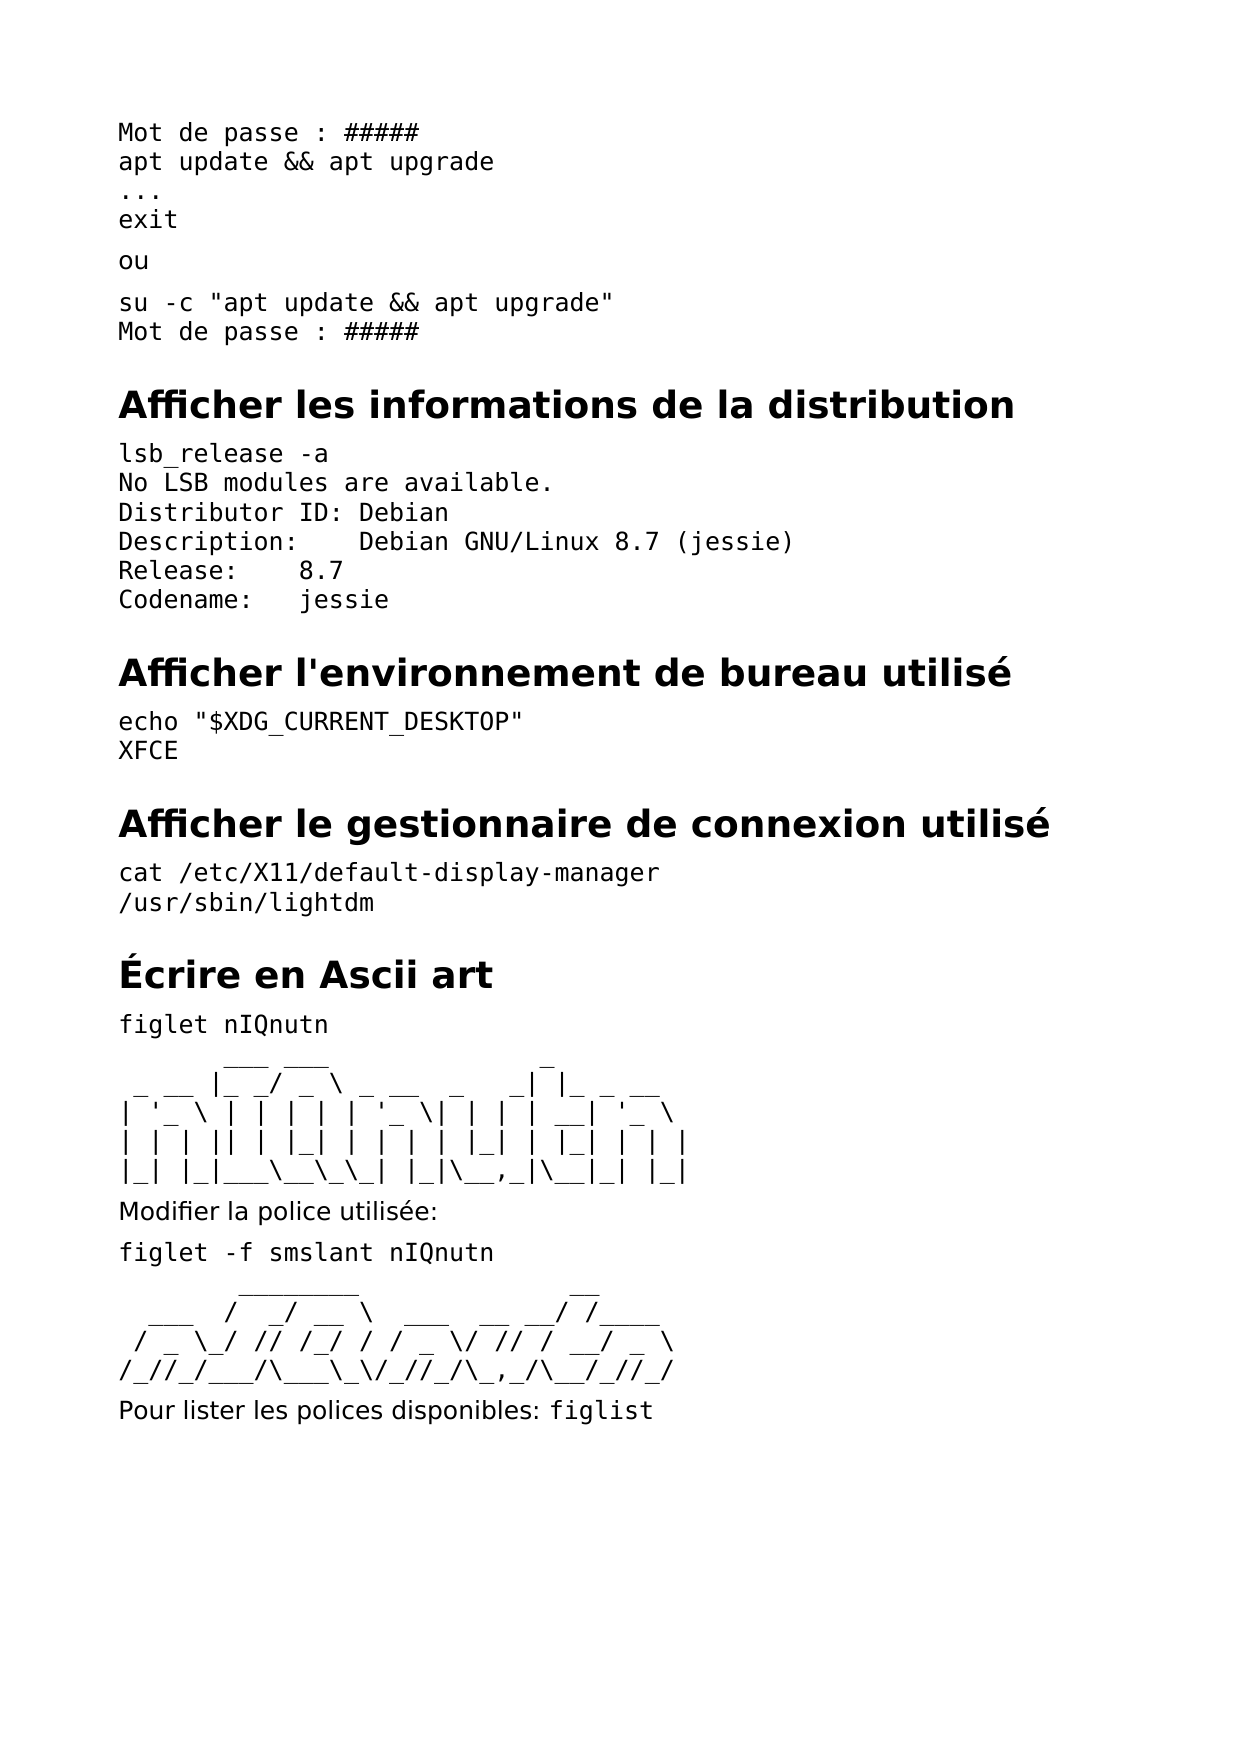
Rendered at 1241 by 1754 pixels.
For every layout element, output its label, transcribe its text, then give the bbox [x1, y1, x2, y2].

text Modifier la police utilisée: [118, 1197, 1122, 1226]
text cat /etc/X11/default-display-manager /usr/sbin/lightdm [118, 859, 1122, 917]
text su -c "apt update && apt upgrade" Mot de passe : ##### [118, 288, 1122, 347]
text figlet -f smslant nIQnutn ________ __ ___ / _/ __ \ ___ __ __/ /____ / _ \_/ // /_/ / / _ \/ // / __/ _ \ /_//_/___/\___\_\/_//_/\_,_/\__/_//_/ [118, 1238, 1122, 1384]
text ou [118, 247, 1122, 276]
subtitle Écrire en Ascii art [118, 954, 1122, 997]
subtitle Afficher le gestionnaire de connexion utilisé [118, 802, 1122, 846]
subtitle Afficher l'environnement de bureau utilisé [118, 651, 1122, 695]
subtitle Afficher les informations de la distribution [118, 383, 1122, 427]
text echo "$XDG_CURRENT_DESKTOP" XFCE [118, 707, 1122, 766]
text figlet nIQnutn ___ ___ _ _ __ |_ _/ _ \ _ __ _ _| |_ _ __ | '_ \ | | | | | '_ \| | | | __| '_ \ | | | || | |_| | | | | |_| | |_| | | | |_| |_|___\__\_\_| |_|\__,_|\__|_| |_| [118, 1010, 1122, 1185]
text Pour lister les polices disponibles: figlist [118, 1396, 1122, 1425]
text Mot de passe : ##### apt update && apt upgrade ... exit [118, 118, 1122, 235]
text lsb_release -a No LSB modules are available. Distributor ID: Debian Description: Debian GNU/Linux 8.7 (jessie) Release: 8.7 Codename: jessie [118, 439, 1122, 614]
